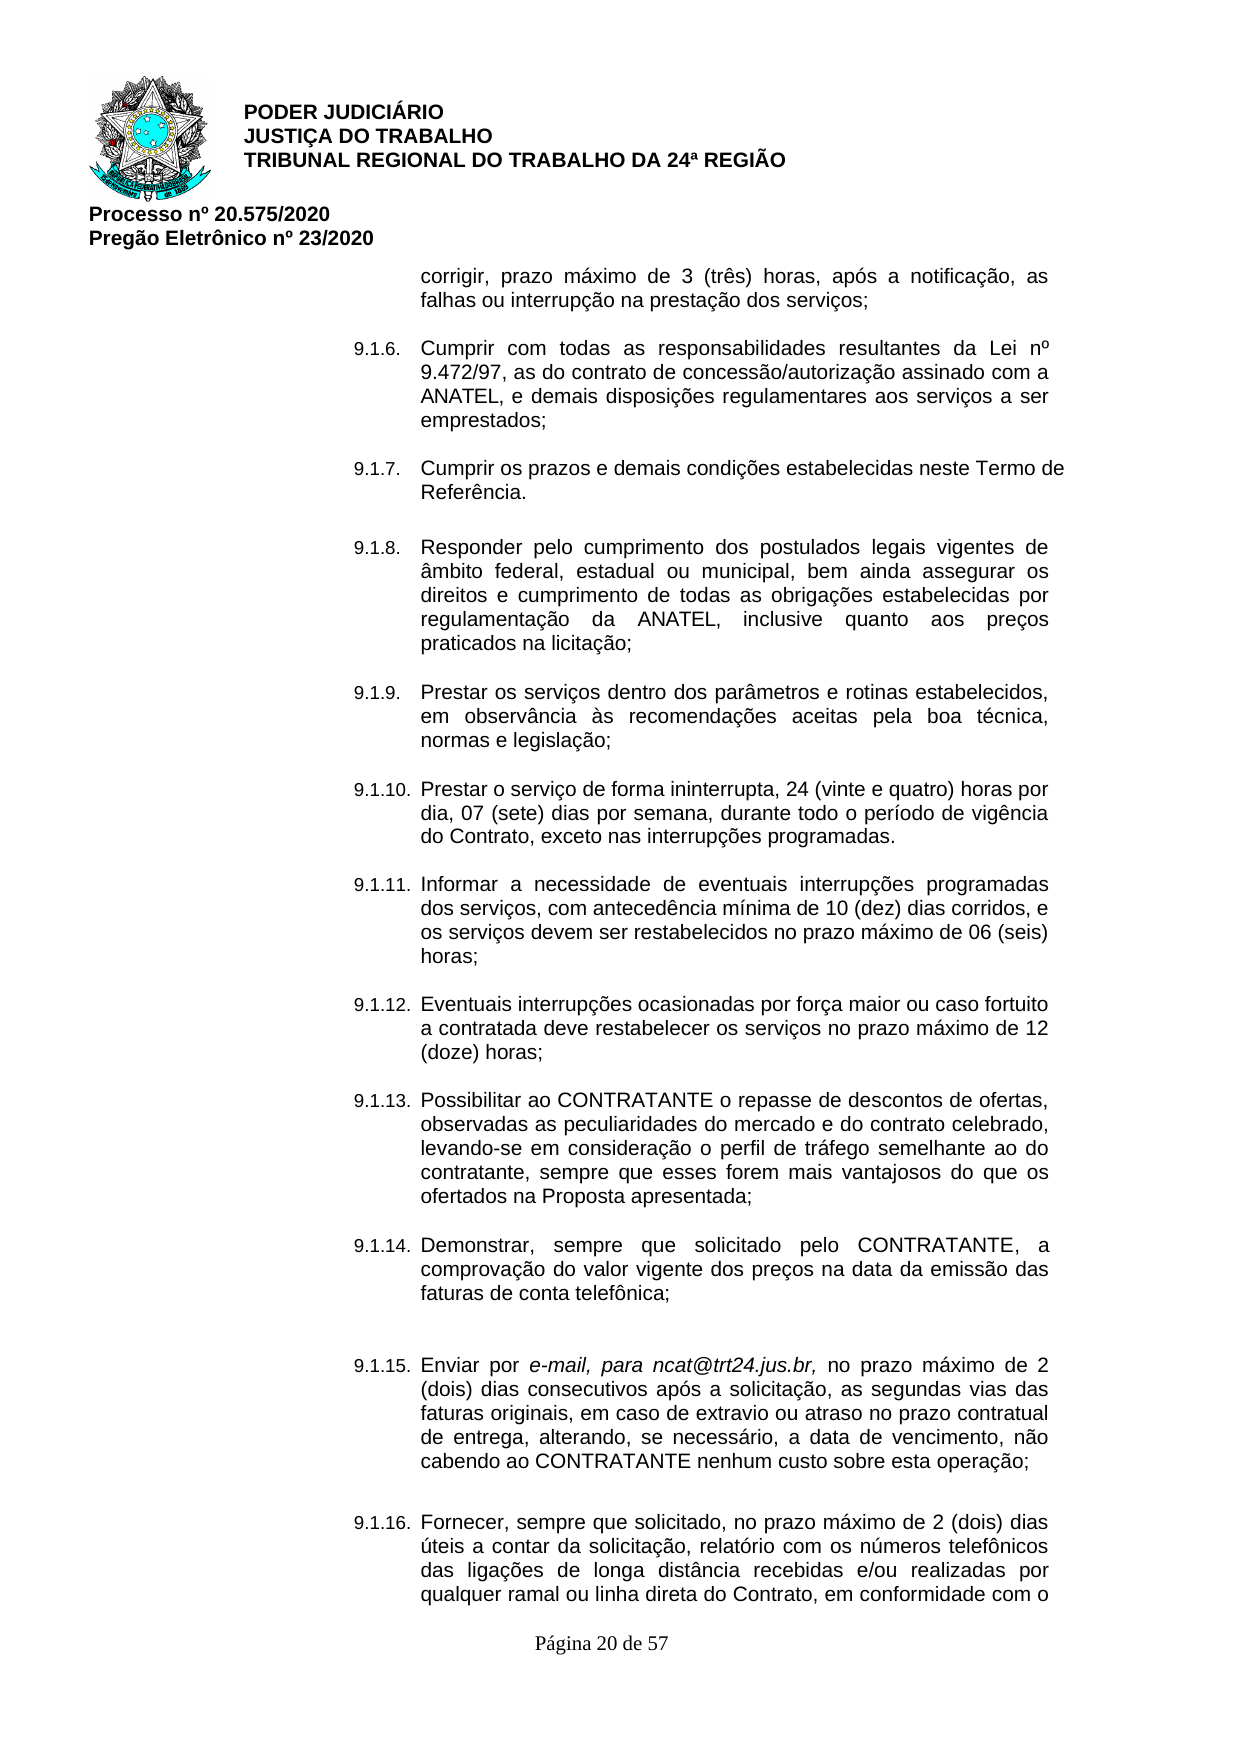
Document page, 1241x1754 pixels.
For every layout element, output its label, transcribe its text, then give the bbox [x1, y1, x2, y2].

list Prestar os serviços dentro dos parâmetros e rotinas estabelecidos, em observância às recomendações aceitas pela boa técnica, normas e legislação; [354, 679, 1049, 751]
list Prestar o serviço de forma ininterrupta, 24 (vinte e quatro) horas por dia, 07 (sete) dias por semana, durante todo o período de vigência do Contrato, exceto nas interrupções programadas. [354, 776, 1049, 848]
picture [88, 75, 213, 202]
list Cumprir os prazos e demais condições estabelecidas neste Termo de Referência. [354, 456, 1152, 503]
list Demonstrar, sempre que solicitado pelo CONTRATANTE, a comprovação do valor vigente dos preços na data da emissão das faturas de conta telefônica; [354, 1233, 1049, 1305]
list Possibilitar ao CONTRATANTE o repasse de descontos de ofertas, observadas as peculiaridades do mercado e do contrato celebrado, levando-se em consideração o perfil de tráfego semelhante ao do contratante, sempre que esses forem mais vantajosos do que os ofertados na Proposta apresentada; [354, 1088, 1049, 1208]
list Enviar por e-mail, para ncat@trt24.jus.br, no prazo máximo de 2 (dois) dias consecutivos após a solicitação, as segundas vias das faturas originais, em caso de extravio ou atraso no prazo contratual de entrega, alterando, se necessário, a data de vencimento, não cabendo ao CONTRATANTE nenhum custo sobre esta operação; [354, 1353, 1049, 1473]
list Responder pelo cumprimento dos postulados legais vigentes de âmbito federal, estadual ou municipal, bem ainda assegurar os direitos e cumprimento de todas as obrigações estabelecidas por regulamentação da ANATEL, inclusive quanto aos preços praticados na licitação; [354, 535, 1049, 655]
list Informar a necessidade de eventuais interrupções programadas dos serviços, com antecedência mínima de 10 (dez) dias corridos, e os serviços devem ser restabelecidos no prazo máximo de 06 (seis) horas; [354, 872, 1049, 968]
list Fornecer, sempre que solicitado, no prazo máximo de 2 (dois) dias úteis a contar da solicitação, relatório com os números telefônicos das ligações de longa distância recebidas e/ou realizadas por qualquer ramal ou linha direta do Contrato, em conformidade com o [354, 1510, 1049, 1606]
list Cumprir com todas as responsabilidades resultantes da Lei nº 9.472/97, as do contrato de concessão/autorização assinado com a ANATEL, e demais disposições regulamentares aos serviços a ser emprestados; [354, 336, 1049, 432]
list Eventuais interrupções ocasionadas por força maior ou caso fortuito a contratada deve restabelecer os serviços no prazo máximo de 12 (doze) horas; [354, 992, 1049, 1064]
list corrigir, prazo máximo de 3 (três) horas, após a notificação, as falhas ou interrupção na prestação dos serviços; [354, 264, 1049, 312]
